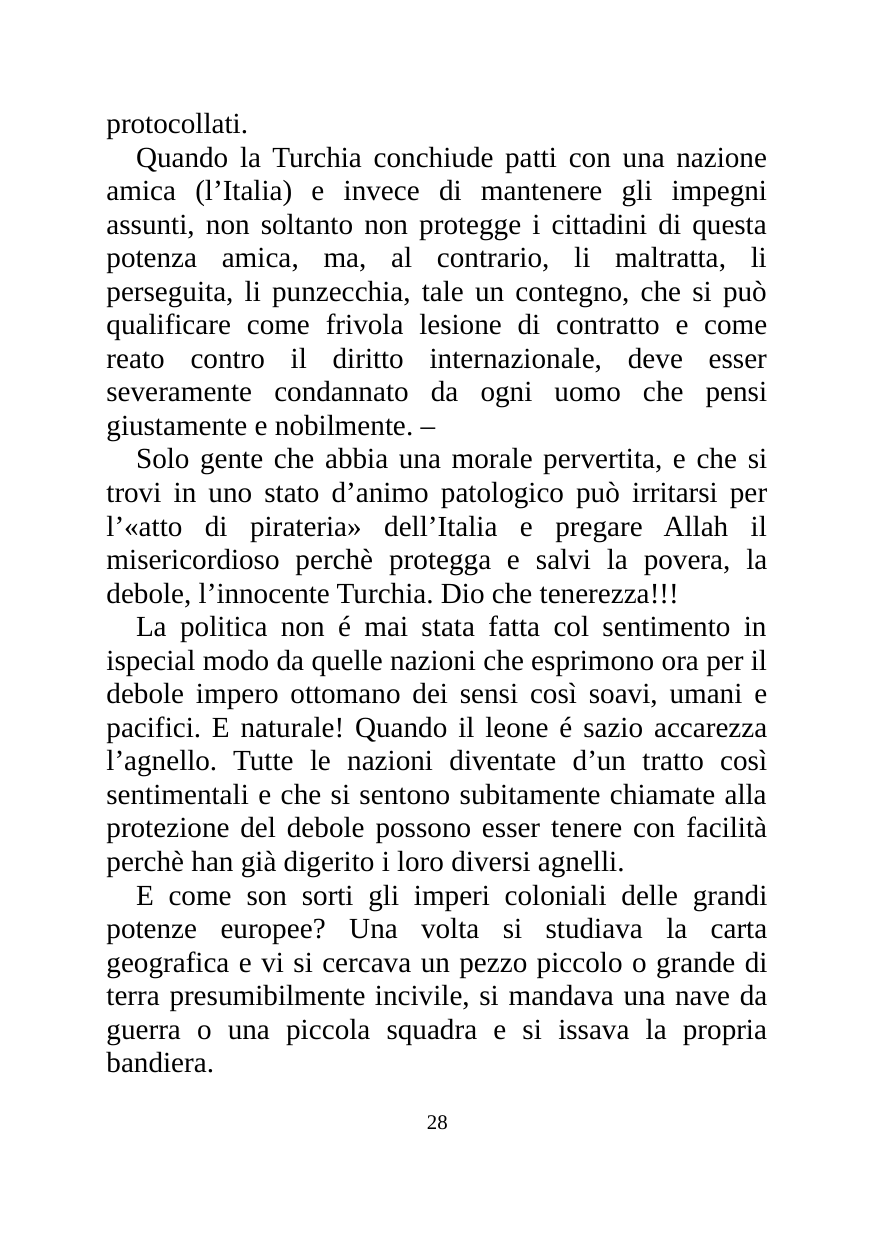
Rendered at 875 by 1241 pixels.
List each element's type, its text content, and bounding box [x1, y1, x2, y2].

text protocollati. [106, 106, 768, 140]
text Quando la Turchia conchiude patti con una nazione amica (l’Italia) e invece di mantenere gli impegni assunti, non soltanto non protegge i cittadini di questa potenza amica, ma, al contrario, li maltratta, li perseguita, li punzecchia, tale un contegno, che si può qualificare come frivola lesione di contratto e come reato contro il diritto internazionale, deve esser severamente condannato da ogni uomo che pensi giustamente e nobilmente. – [106, 140, 768, 442]
text Solo gente che abbia una morale pervertita, e che si trovi in uno stato d’animo patologico può irritarsi per l’«atto di pirateria» dell’Italia e pregare Allah il misericordioso perchè protegga e salvi la povera, la debole, l’innocente Turchia. Dio che tenerezza!!! [106, 442, 768, 609]
text La politica non é mai stata fatta col sentimento in ispecial modo da quelle nazioni che esprimono ora per il debole impero ottomano dei sensi così soavi, umani e pacifici. E naturale! Quando il leone é sazio accarezza l’agnello. Tutte le nazioni diventate d’un tratto così sentimentali e che si sentono subitamente chiamate alla protezione del debole possono esser tenere con facilità perchè han già digerito i loro diversi agnelli. [106, 609, 768, 878]
text E come son sorti gli imperi coloniali delle grandi potenze europee? Una volta si studiava la carta geografica e vi si cercava un pezzo piccolo o grande di terra presumibilmente incivile, si mandava una nave da guerra o una piccola squadra e si issava la propria bandiera. [106, 878, 768, 1079]
